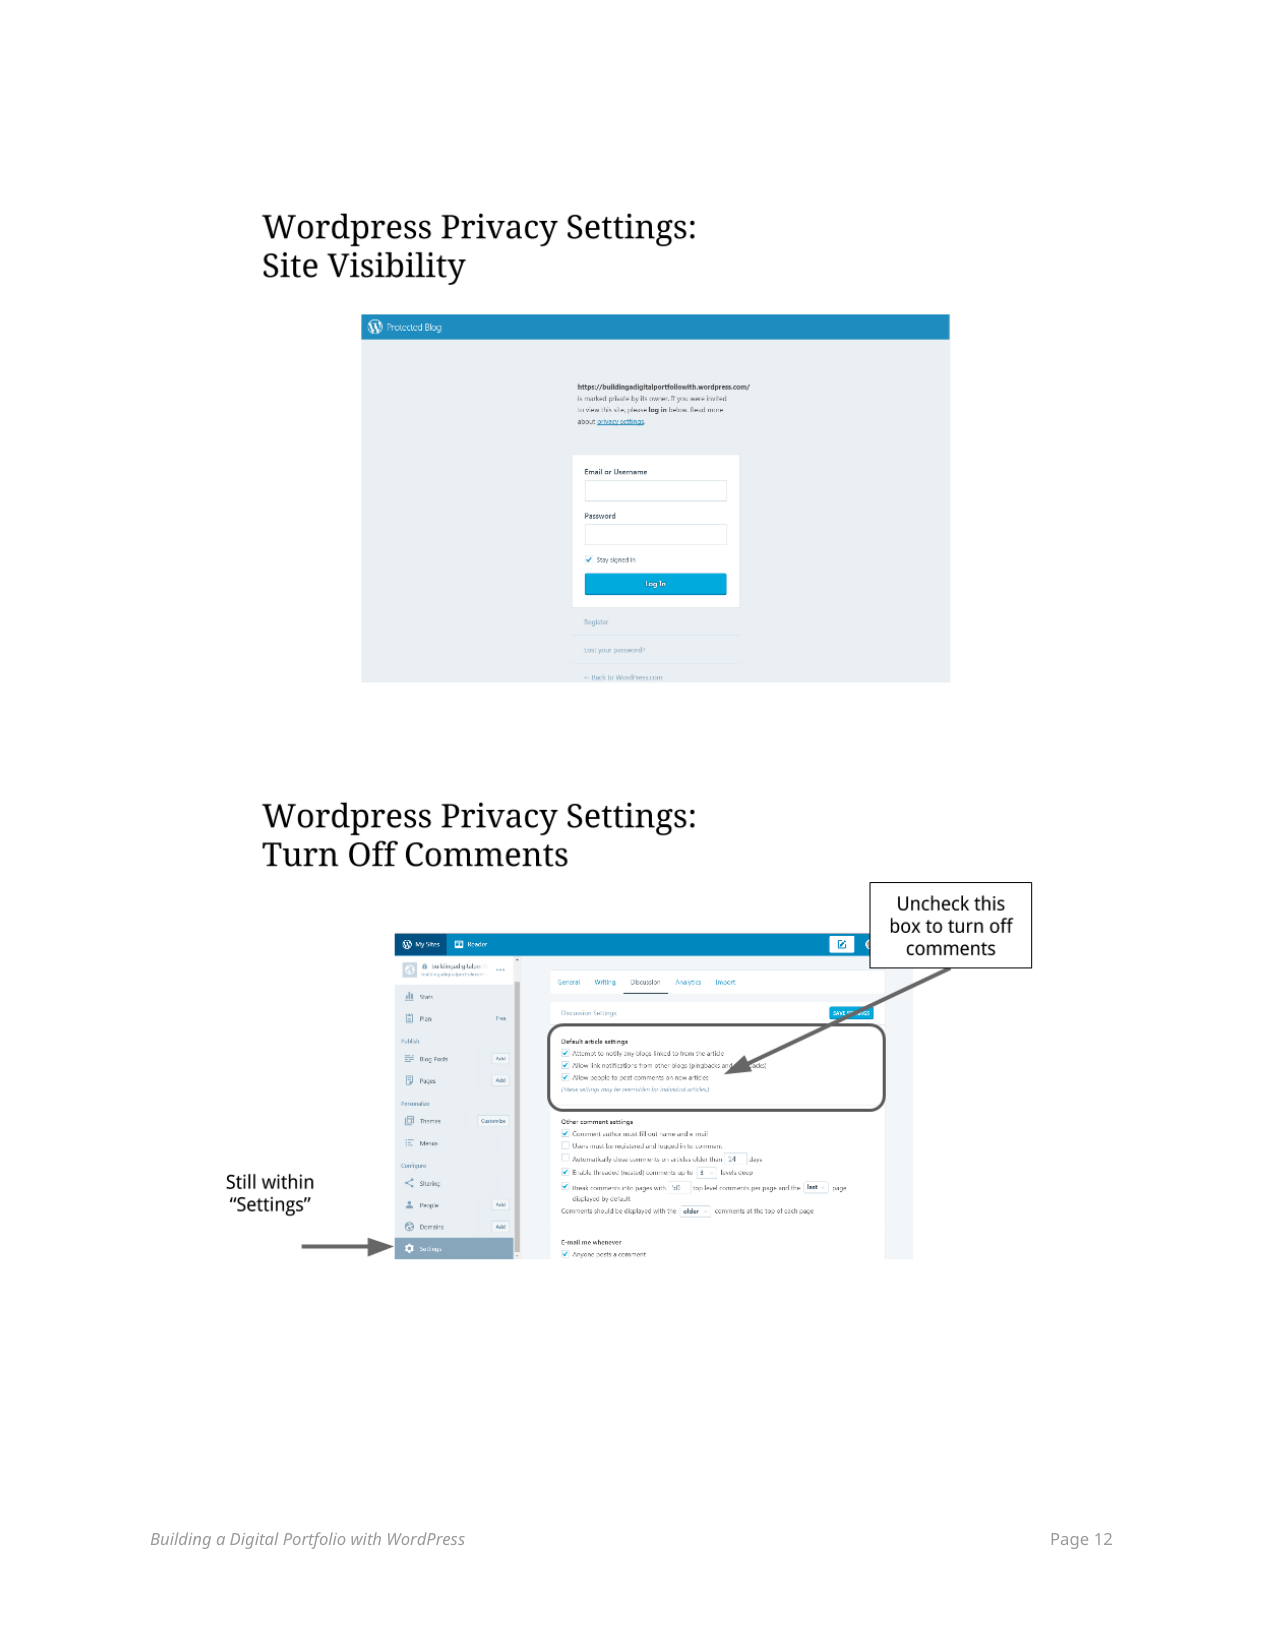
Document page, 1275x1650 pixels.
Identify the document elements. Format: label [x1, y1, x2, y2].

picture [168, 757, 1144, 1306]
picture [168, 168, 1144, 717]
